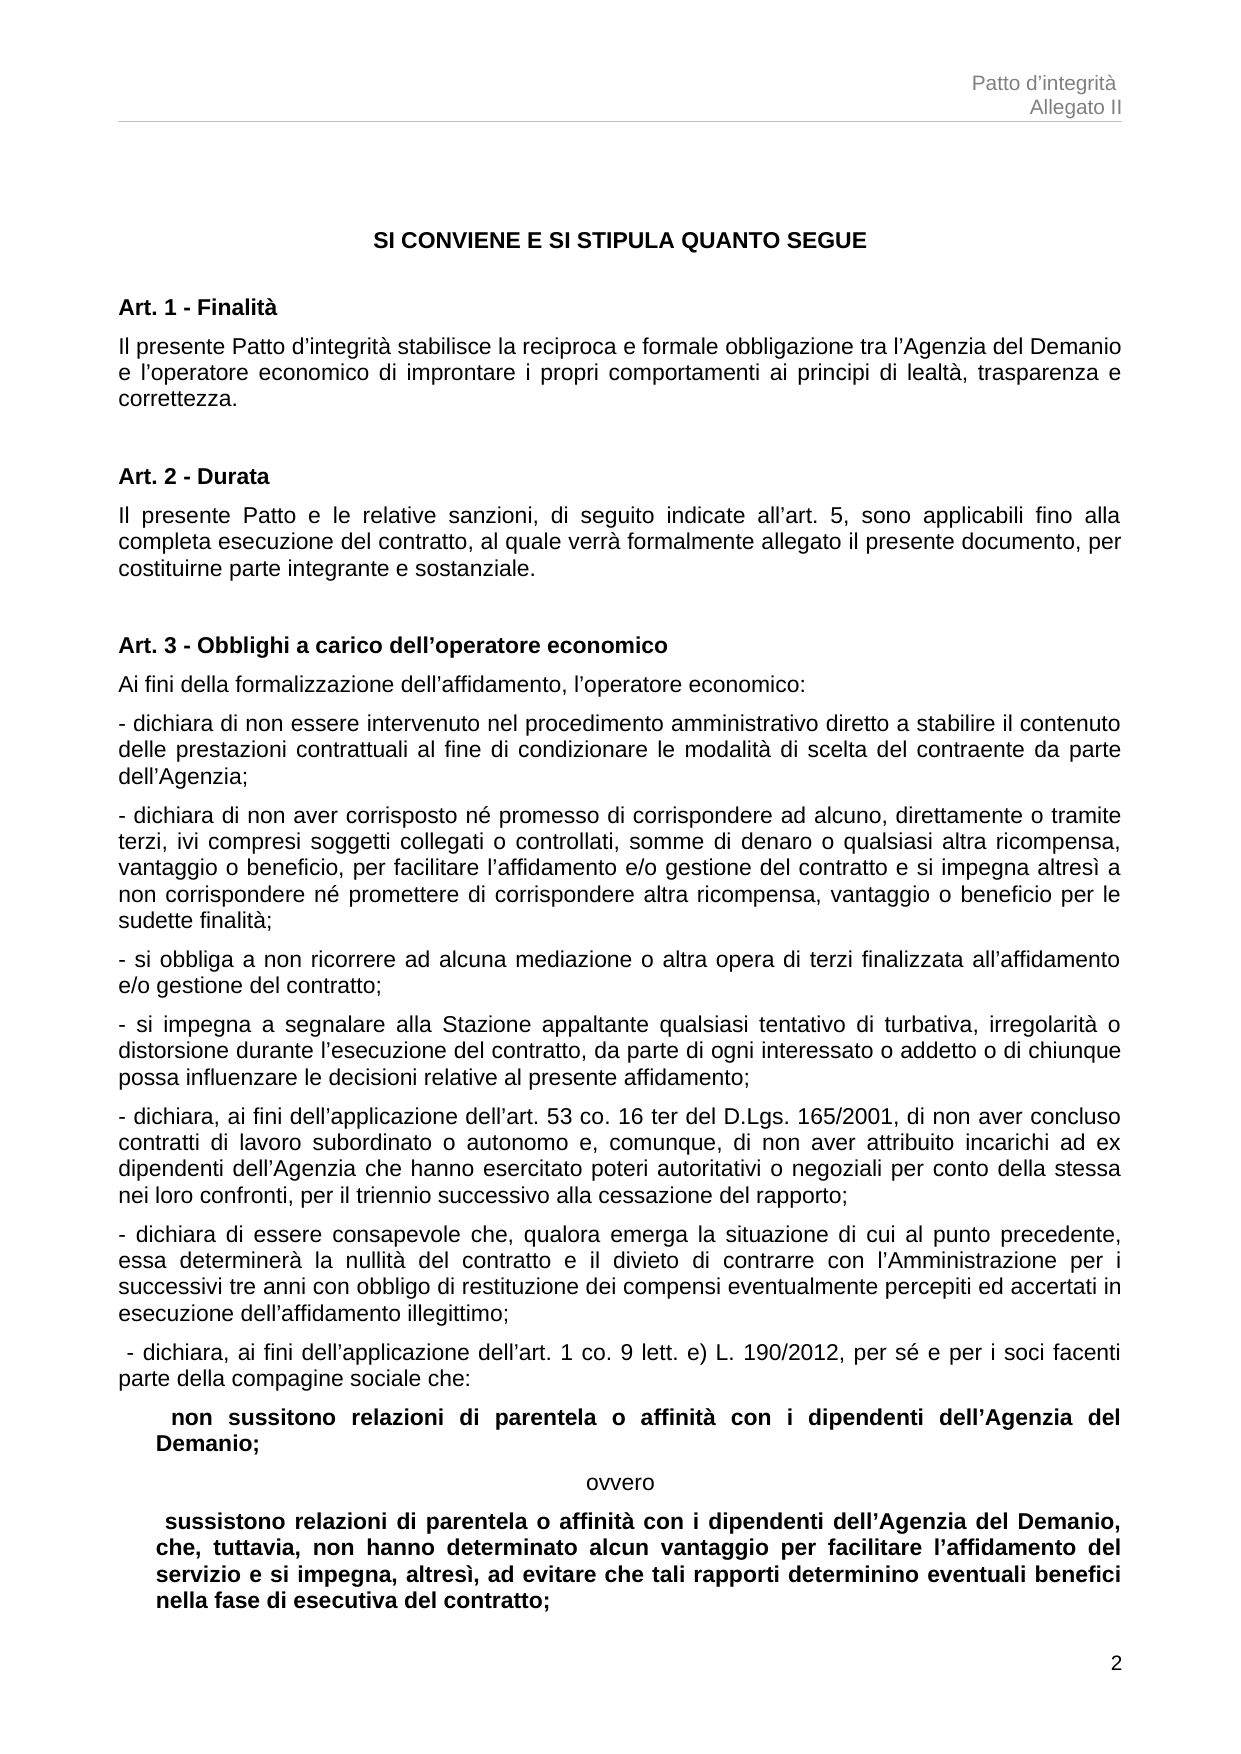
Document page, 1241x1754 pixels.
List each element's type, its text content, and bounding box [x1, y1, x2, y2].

text - si impegna a segnalare alla Stazione appaltante qualsiasi tentativo di turbativa, irregolarità o distorsione durante l’esecuzione del contratto, da parte di ogni interessato o addetto o di chiunque possa influenzare le decisioni relative al presente affidamento; [118, 1011, 1122, 1090]
text - dichiara, ai fini dell’applicazione dell’art. 1 co. 9 lett. e) L. 190/2012, per sé e per i soci facenti parte della compagine sociale che: [118, 1338, 1122, 1391]
text Art. 3 - Obblighi a carico dell’operatore economico [118, 632, 1122, 659]
text SI CONVIENE E SI STIPULA QUANTO SEGUE [118, 222, 1122, 255]
text - si obbliga a non ricorrere ad alcuna mediazione o altra opera di terzi finalizzata all’affidamento e/o gestione del contratto; [118, 946, 1122, 999]
text sussistono relazioni di parentela o affinità con i dipendenti dell’Agenzia del Demanio, che, tuttavia, non hanno determinato alcun vantaggio per facilitare l’affidamento del servizio e si impegna, altresì, ad evitare che tali rapporti determinino eventuali benefici nella fase di esecutiva del contratto; [156, 1508, 1122, 1613]
text ovvero [118, 1469, 1122, 1495]
text - dichiara di non essere intervenuto nel procedimento amministrativo diretto a stabilire il contenuto delle prestazioni contrattuali al fine di condizionare le modalità di scelta del contraente da parte dell’Agenzia; [118, 710, 1122, 789]
text - dichiara, ai fini dell’applicazione dell’art. 53 co. 16 ter del D.Lgs. 165/2001, di non aver concluso contratti di lavoro subordinato o autonomo e, comunque, di non aver attribuito incarichi ad ex dipendenti dell’Agenzia che hanno esercitato poteri autoritativi o negoziali per conto della stessa nei loro confronti, per il triennio successivo alla cessazione del rapporto; [118, 1103, 1122, 1208]
text Il presente Patto e le relative sanzioni, di seguito indicate all’art. 5, sono applicabili fino alla completa esecuzione del contratto, al quale verrà formalmente allegato il presente documento, per costituirne parte integrante e sostanziale. [118, 502, 1122, 581]
text Ai fini della formalizzazione dell’affidamento, l’operatore economico: [118, 671, 1122, 698]
text Art. 1 - Finalità [118, 294, 1122, 320]
text non sussitono relazioni di parentela o affinità con i dipendenti dell’Agenzia del Demanio; [156, 1404, 1122, 1456]
text - dichiara di essere consapevole che, qualora emerga la situazione di cui al punto precedente, essa determinerà la nullità del contratto e il divieto di contrarre con l’Amministrazione per i successivi tre anni con obbligo di restituzione dei compensi eventualmente percepiti ed accertati in esecuzione dell’affidamento illegittimo; [118, 1221, 1122, 1326]
text - dichiara di non aver corrisposto né promesso di corrispondere ad alcuno, direttamente o tramite terzi, ivi compresi soggetti collegati o controllati, somme di denaro o qualsiasi altra ricompensa, vantaggio o beneficio, per facilitare l’affidamento e/o gestione del contratto e si impegna altresì a non corrispondere né promettere di corrispondere altra ricompensa, vantaggio o beneficio per le sudette finalità; [118, 802, 1122, 933]
text Il presente Patto d’integrità stabilisce la reciproca e formale obbligazione tra l’Agenzia del Demanio e l’operatore economico di improntare i propri comportamenti ai principi di lealtà, trasparenza e correttezza. [118, 333, 1122, 412]
text Art. 2 - Durata [118, 463, 1122, 489]
